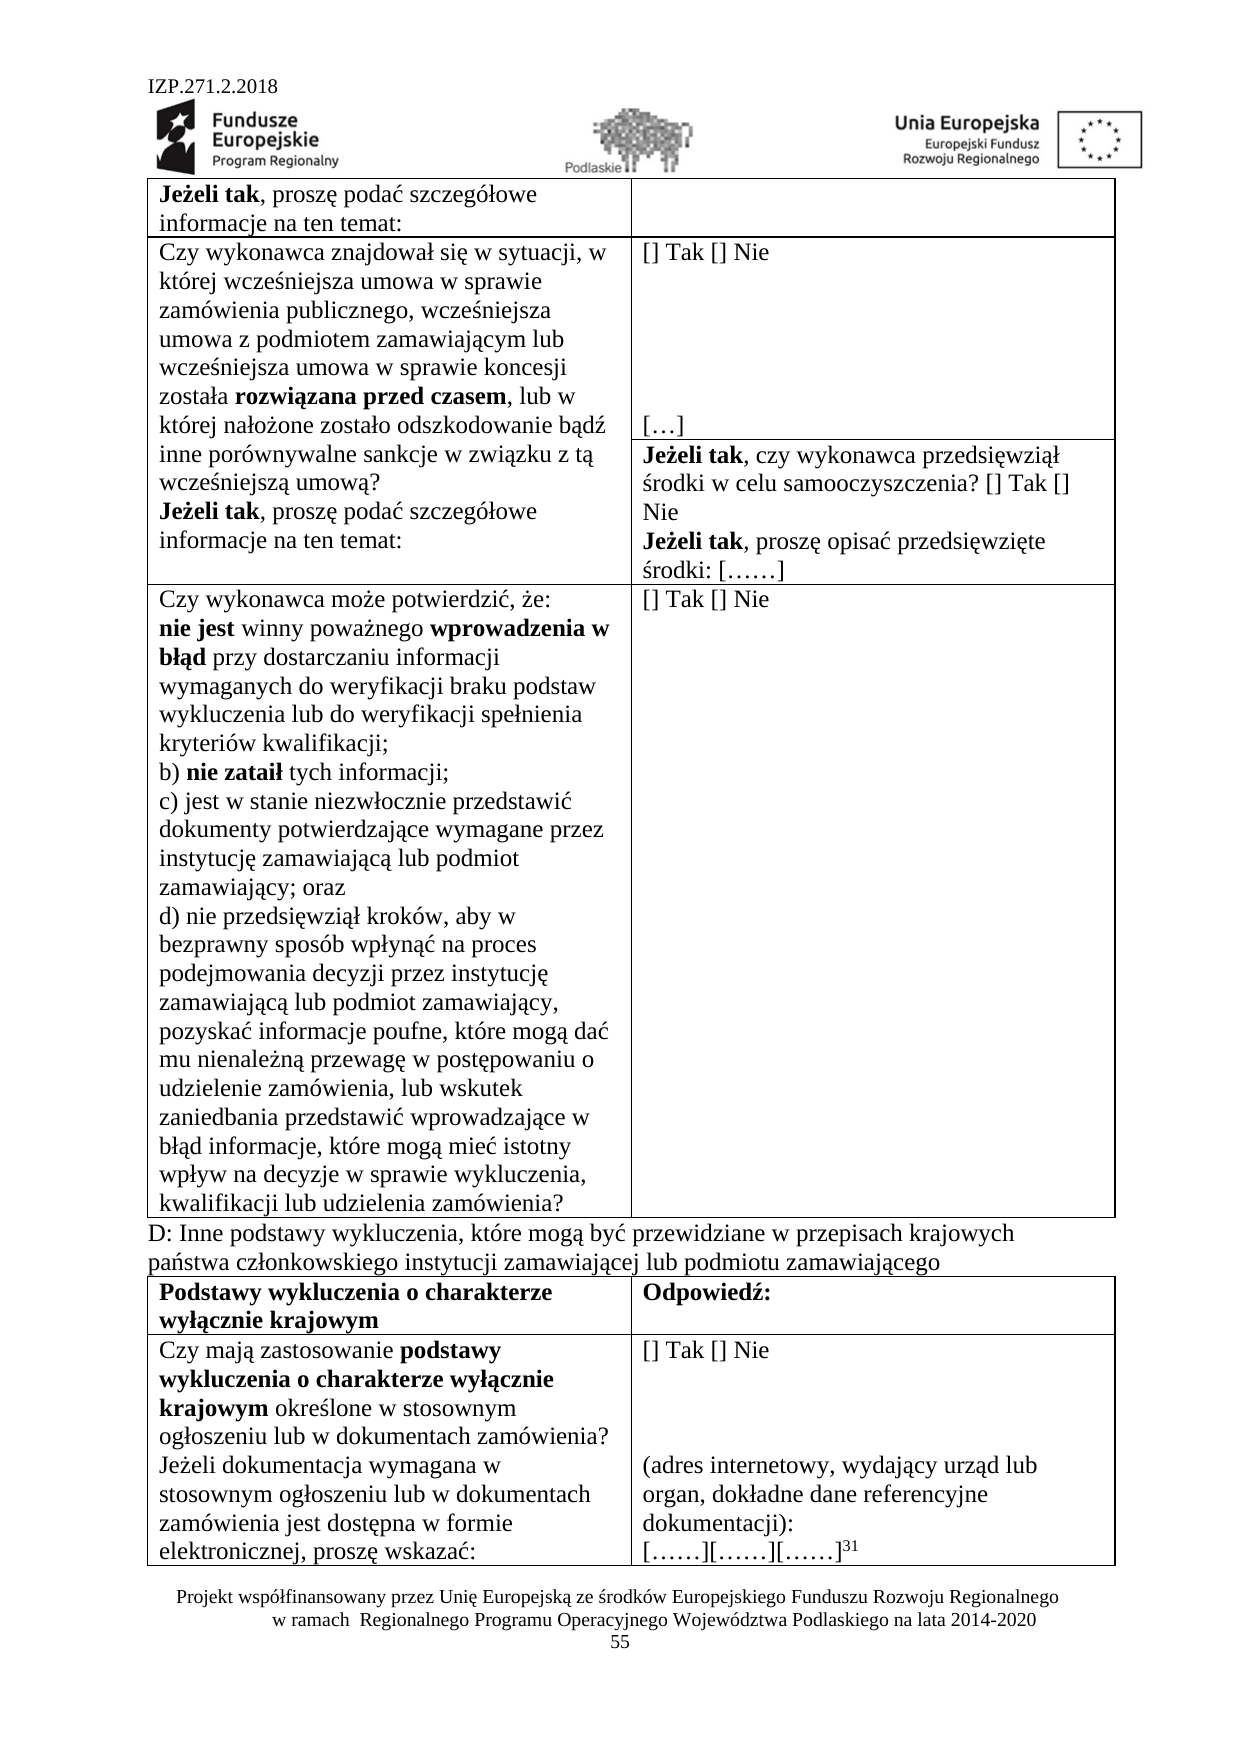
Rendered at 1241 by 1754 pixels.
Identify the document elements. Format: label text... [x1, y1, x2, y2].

table_cell Czy wykonawca może potwierdzić, że: nie jest winny poważnego wprowadzenia w błąd przy dostarczaniu informacji wymaganych do weryfikacji braku podstaw wykluczenia lub do weryfikacji spełnienia kryteriów kwalifikacji; b) nie zataił tych informacji; c) jest w stanie niezwłocznie przedstawić dokumenty potwierdzające wymagane przez instytucję zamawiającą lub podmiot zamawiający; oraz d) nie przedsięwziął kroków, aby w bezprawny sposób wpłynąć na proces podejmowania decyzji przez instytucję zamawiającą lub podmiot zamawiający, pozyskać informacje poufne, które mogą dać mu nienależną przewagę w postępowaniu o udzielenie zamówienia, lub wskutek zaniedbania przedstawić wprowadzające w błąd informacje, które mogą mieć istotny wpływ na decyzje w sprawie wykluczenia, kwalifikacji lub udzielenia zamówienia? [148, 585, 631, 1217]
table_header Odpowiedź: [632, 1277, 1114, 1334]
table_cell [632, 179, 1114, 236]
table_cell Czy wykonawca znajdował się w sytuacji, w której wcześniejsza umowa w sprawie zamówienia publicznego, wcześniejsza umowa z podmiotem zamawiającym lub wcześniejsza umowa w sprawie koncesji została rozwiązana przed czasem, lub w której nałożone zostało odszkodowanie bądź inne porównywalne sankcje w związku z tą wcześniejszą umową? Jeżeli tak, proszę podać szczegółowe informacje na ten temat: [148, 238, 631, 583]
text D: Inne podstawy wykluczenia, które mogą być przewidziane w przepisach krajowych państwa członkowskiego instytucji zamawiającej lub podmiotu zamawiającego [148, 1218, 1092, 1276]
table_cell [] Tak [] Nie […] [632, 238, 1114, 439]
table_cell [] Tak [] Nie [632, 585, 1114, 1217]
table_cell Jeżeli tak, proszę podać szczegółowe informacje na ten temat: [148, 179, 631, 236]
table_cell [] Tak [] Nie (adres internetowy, wydający urząd lub organ, dokładne dane referencyjne dokumentacji): [……][……][……] [632, 1335, 1114, 1565]
table_header Podstawy wykluczenia o charakterze wyłącznie krajowym [148, 1277, 631, 1334]
table_cell Czy mają zastosowanie podstawy wykluczenia o charakterze wyłącznie krajowym określone w stosownym ogłoszeniu lub w dokumentach zamówienia? Jeżeli dokumentacja wymagana w stosownym ogłoszeniu lub w dokumentach zamówienia jest dostępna w formie elektronicznej, proszę wskazać: [148, 1335, 631, 1565]
table_cell Jeżeli tak, czy wykonawca przedsięwziął środki w celu samooczyszczenia? [] Tak [] Nie Jeżeli tak, proszę opisać przedsięwzięte środki: [……] [632, 440, 1114, 583]
